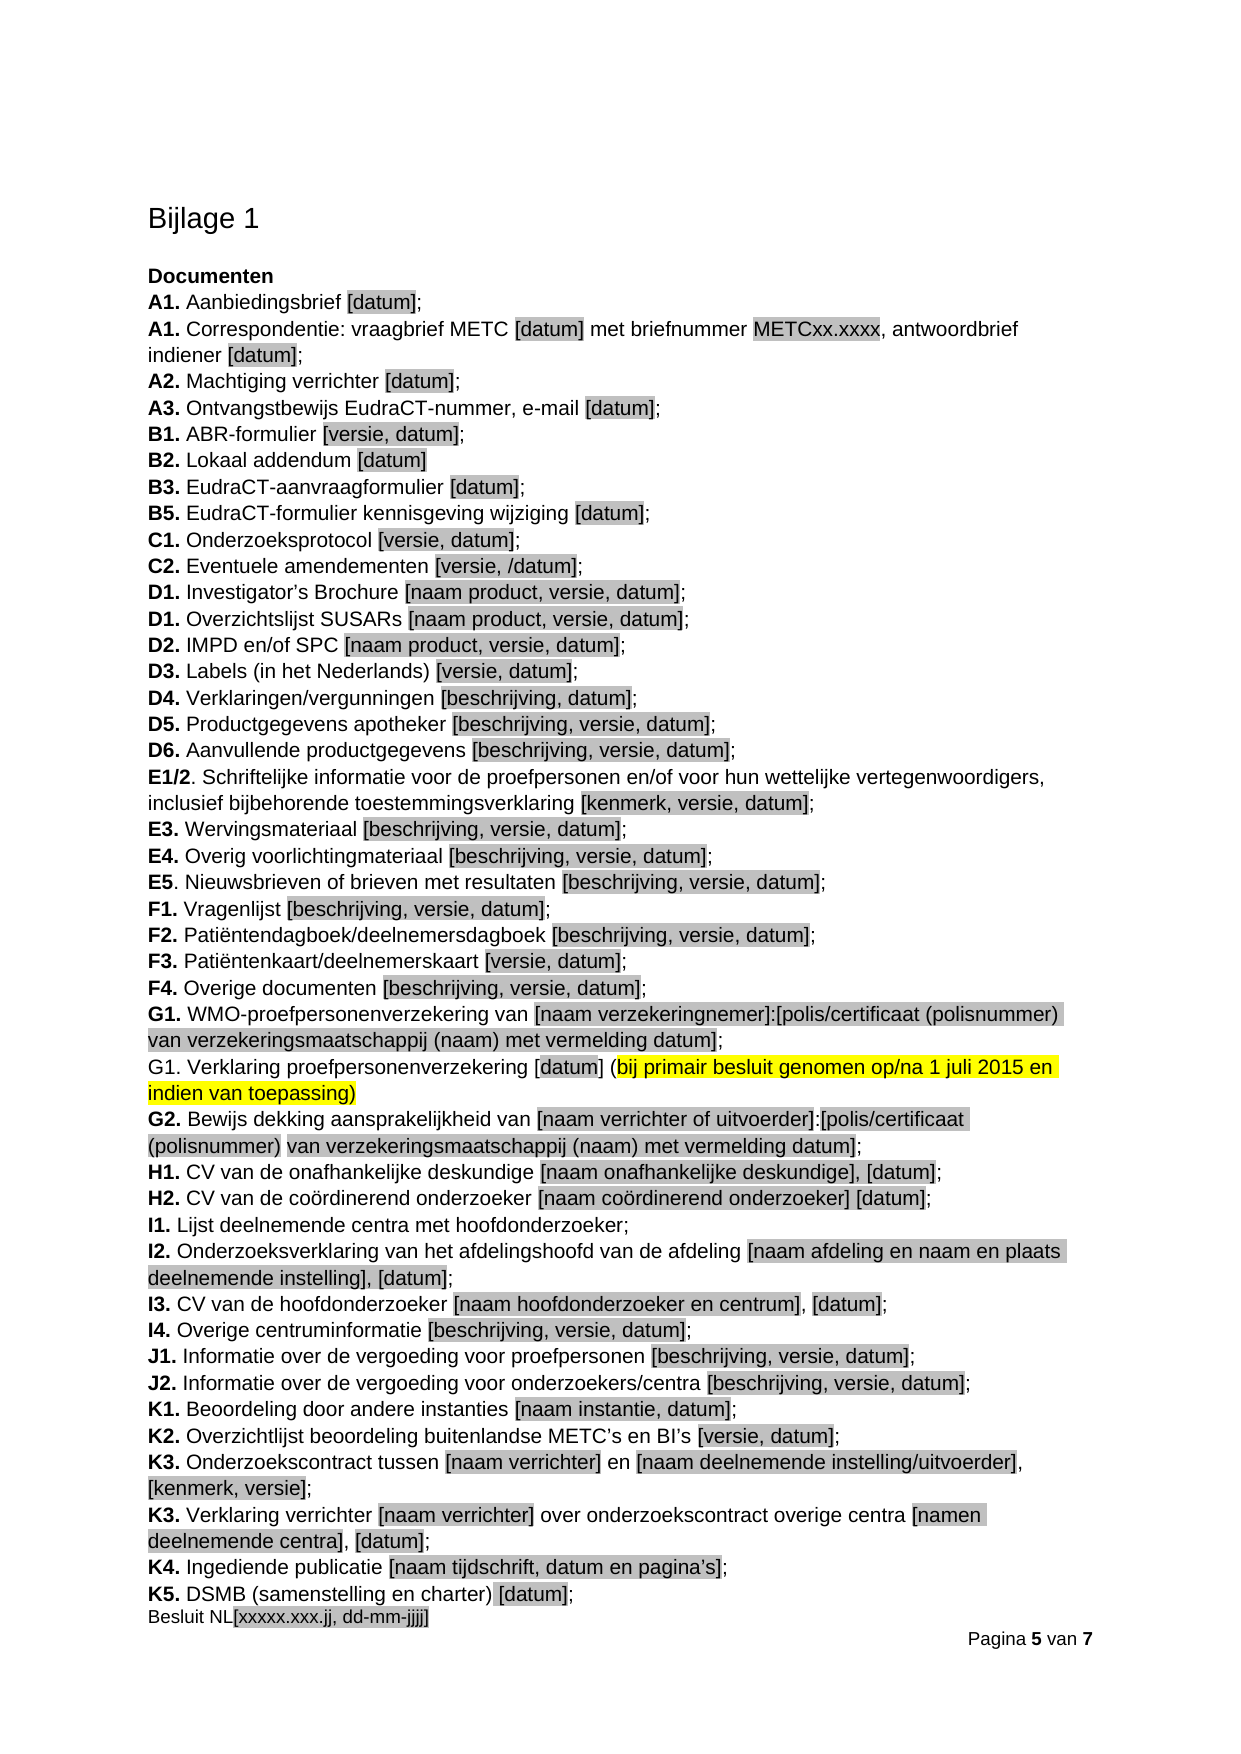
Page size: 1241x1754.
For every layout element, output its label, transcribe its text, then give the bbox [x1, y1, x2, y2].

text K3. Verklaring verrichter [naam verrichter] over onderzoekscontract overige centra [namen deelnemende centra], [datum]; [148, 1502, 1093, 1553]
text B2. Lokaal addendum [datum] [148, 448, 1093, 472]
text E1/2. Schriftelijke informatie voor de proefpersonen en/of voor hun wettelijke vertegenwoordigers, inclusief bijbehorende toestemmingsverklaring [kenmerk, versie, datum]; [148, 764, 1093, 815]
text D1. Investigator’s Brochure [naam product, versie, datum]; [148, 580, 1093, 604]
text J1. Informatie over de vergoeding voor proefpersonen [beschrijving, versie, datum]; [148, 1344, 1093, 1368]
text A2. Machtiging verrichter [datum]; [148, 369, 1093, 393]
text A1. Correspondentie: vraagbrief METC [datum] met briefnummer METCxx.xxxx, antwoordbrief indiener [datum]; [148, 317, 1093, 367]
text K5. DSMB (samenstelling en charter) [datum]; [148, 1582, 1093, 1606]
text I2. Onderzoeksverklaring van het afdelingshoofd van de afdeling [naam afdeling en naam en plaats deelnemende instelling], [datum]; [148, 1239, 1093, 1289]
text G2. Bewijs dekking aansprakelijkheid van [naam verrichter of uitvoerder]:[polis/certificaat (polisnummer) van verzekeringsmaatschappij (naam) met vermelding datum]; [148, 1107, 1093, 1157]
text I4. Overige centruminformatie [beschrijving, versie, datum]; [148, 1318, 1093, 1342]
text C1. Onderzoeksprotocol [versie, datum]; [148, 527, 1093, 551]
text H1. CV van de onafhankelijke deskundige [naam onafhankelijke deskundige], [datum]; [148, 1160, 1093, 1184]
text E4. Overig voorlichtingmateriaal [beschrijving, versie, datum]; [148, 844, 1093, 868]
text E5. Nieuwsbrieven of brieven met resultaten [beschrijving, versie, datum]; [148, 870, 1093, 894]
text G1. Verklaring proefpersonenverzekering [datum] (bij primair besluit genomen op/na 1 juli 2015 en indien van toepassing) [148, 1054, 1093, 1105]
text K3. Onderzoekscontract tussen [naam verrichter] en [naam deelnemende instelling/uitvoerder], [kenmerk, versie]; [148, 1450, 1093, 1500]
text D2. IMPD en/of SPC [naam product, versie, datum]; [148, 633, 1093, 657]
text Documenten [148, 264, 1093, 288]
text H2. CV van de coördinerend onderzoeker [naam coördinerend onderzoeker] [datum]; [148, 1186, 1093, 1210]
text F2. Patiëntendagboek/deelnemersdagboek [beschrijving, versie, datum]; [148, 923, 1093, 947]
text K1. Beoordeling door andere instanties [naam instantie, datum]; [148, 1397, 1093, 1421]
text B5. EudraCT-formulier kennisgeving wijziging [datum]; [148, 501, 1093, 525]
text D4. Verklaringen/vergunningen [beschrijving, datum]; [148, 686, 1093, 709]
text I3. CV van de hoofdonderzoeker [naam hoofdonderzoeker en centrum], [datum]; [148, 1292, 1093, 1316]
text E3. Wervingsmateriaal [beschrijving, versie, datum]; [148, 817, 1093, 841]
text D6. Aanvullende productgegevens [beschrijving, versie, datum]; [148, 738, 1093, 762]
text B3. EudraCT-aanvraagformulier [datum]; [148, 475, 1093, 499]
text F3. Patiëntenkaart/deelnemerskaart [versie, datum]; [148, 949, 1093, 973]
text K4. Ingediende publicatie [naam tijdschrift, datum en pagina’s]; [148, 1555, 1093, 1579]
text Bijlage 1 [148, 201, 1093, 234]
text J2. Informatie over de vergoeding voor onderzoekers/centra [beschrijving, versie, datum]; [148, 1371, 1093, 1395]
text D3. Labels (in het Nederlands) [versie, datum]; [148, 659, 1093, 683]
text K2. Overzichtlijst beoordeling buitenlandse METC’s en BI’s [versie, datum]; [148, 1423, 1093, 1447]
text F4. Overige documenten [beschrijving, versie, datum]; [148, 975, 1093, 999]
text I1. Lijst deelnemende centra met hoofdonderzoeker; [148, 1213, 1093, 1237]
text A3. Ontvangstbewijs EudraCT-nummer, e-mail [datum]; [148, 396, 1093, 419]
text C2. Eventuele amendementen [versie, /datum]; [148, 554, 1093, 578]
text F1. Vragenlijst [beschrijving, versie, datum]; [148, 896, 1093, 920]
text D1. Overzichtslijst SUSARs [naam product, versie, datum]; [148, 606, 1093, 630]
text A1. Aanbiedingsbrief [datum]; [148, 290, 1093, 314]
text D5. Productgegevens apotheker [beschrijving, versie, datum]; [148, 712, 1093, 736]
text B1. ABR-formulier [versie, datum]; [148, 422, 1093, 446]
text G1. WMO-proefpersonenverzekering van [naam verzekeringnemer]:[polis/certificaat (polisnummer) van verzekeringsmaatschappij (naam) met vermelding datum]; [148, 1002, 1093, 1052]
